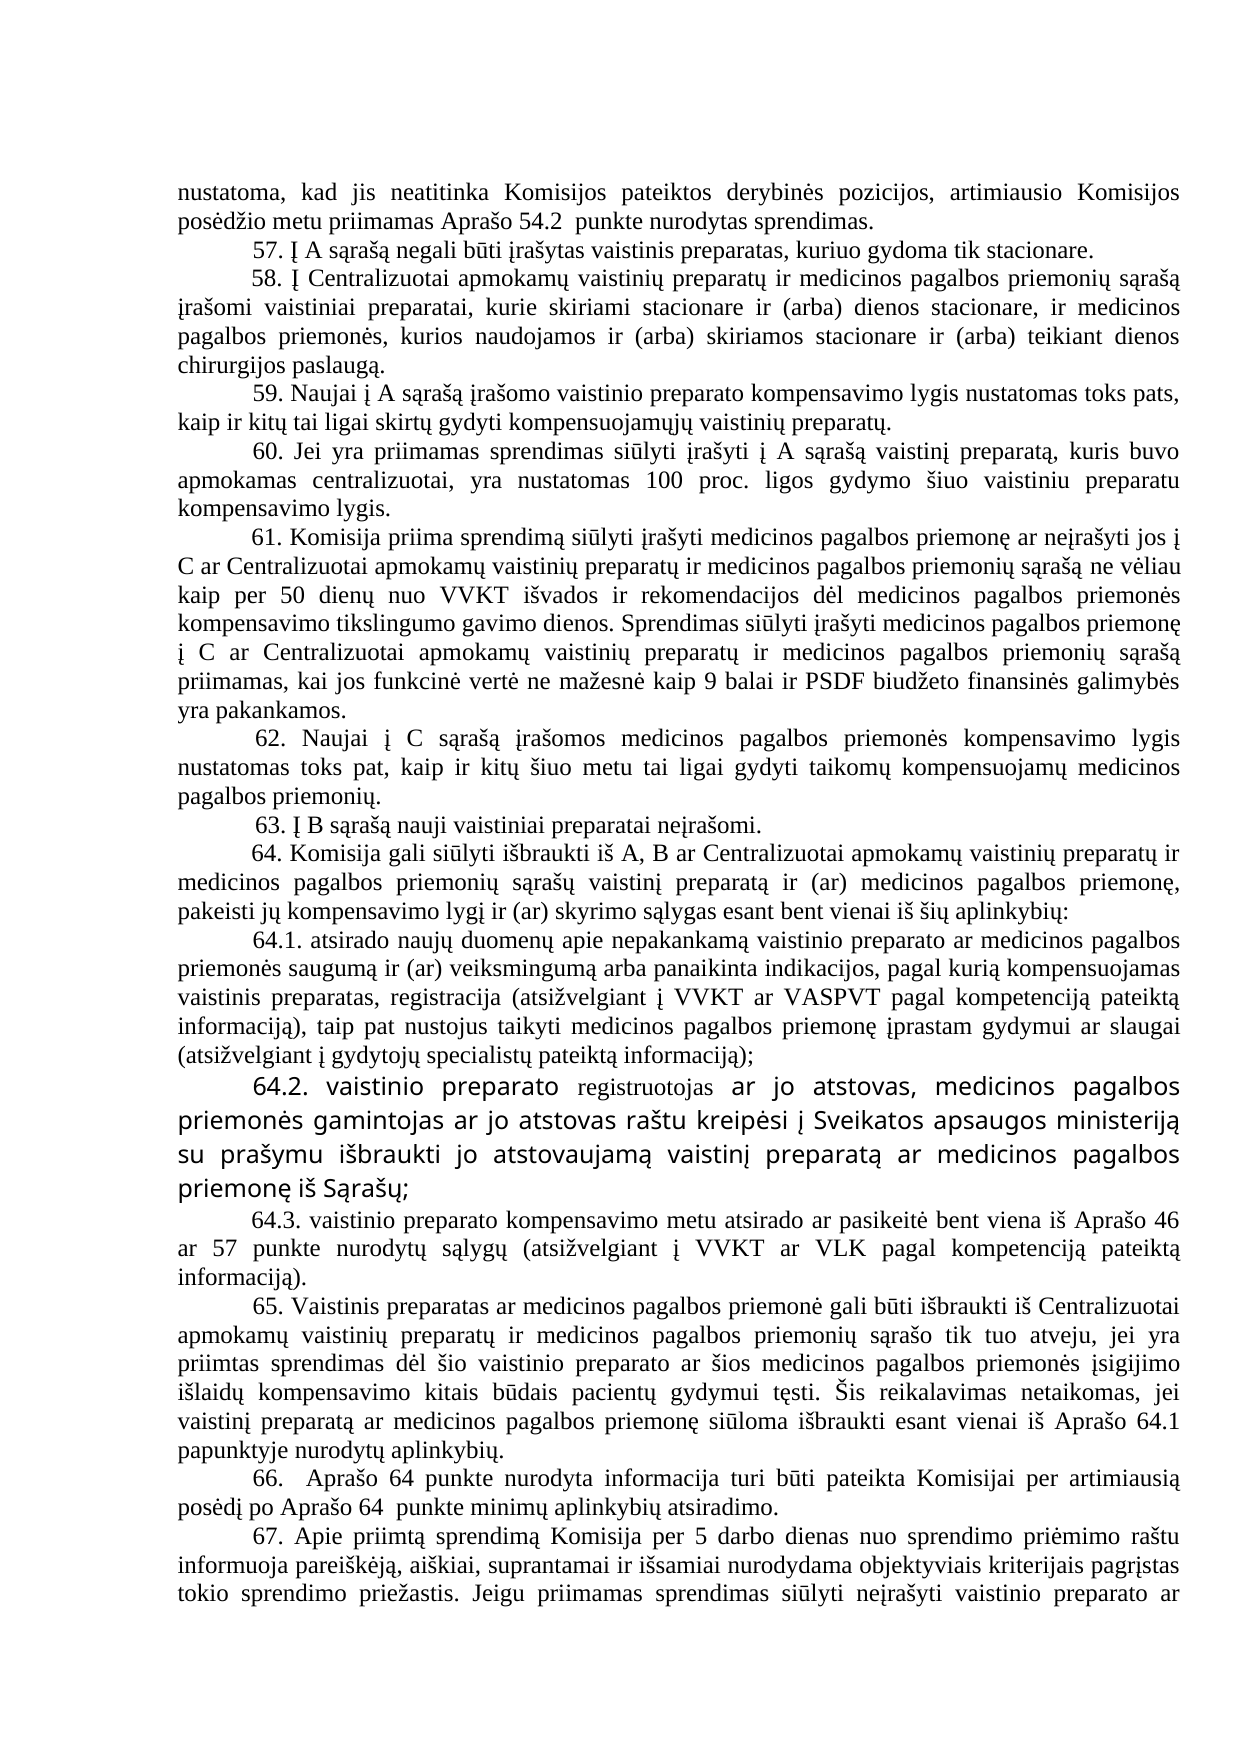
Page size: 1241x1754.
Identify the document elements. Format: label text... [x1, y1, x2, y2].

text 61. Komisija priima sprendimą siūlyti įrašyti medicinos pagalbos priemonę ar neįrašyti jos į C ar Centralizuotai apmokamų vaistinių preparatų ir medicinos pagalbos priemonių sąrašą ne vėliau kaip per 50 dienų nuo VVKT išvados ir rekomendacijos dėl medicinos pagalbos priemonės kompensavimo tikslingumo gavimo dienos. Sprendimas siūlyti įrašyti medicinos pagalbos priemonę į C ar Centralizuotai apmokamų vaistinių preparatų ir medicinos pagalbos priemonių sąrašą priimamas, kai jos funkcinė vertė ne mažesnė kaip 9 balai ir PSDF biudžeto finansinės galimybės yra pakankamos. [177, 522, 1181, 723]
text 65. Vaistinis preparatas ar medicinos pagalbos priemonė gali būti išbraukti iš Centralizuotai apmokamų vaistinių preparatų ir medicinos pagalbos priemonių sąrašo tik tuo atveju, jei yra priimtas sprendimas dėl šio vaistinio preparato ar šios medicinos pagalbos priemonės įsigijimo išlaidų kompensavimo kitais būdais pacientų gydymui tęsti. Šis reikalavimas netaikomas, jei vaistinį preparatą ar medicinos pagalbos priemonę siūloma išbraukti esant vienai iš Aprašo 64.1 papunktyje nurodytų aplinkybių. [177, 1291, 1181, 1463]
text 64. Komisija gali siūlyti išbraukti iš A, B ar Centralizuotai apmokamų vaistinių preparatų ir medicinos pagalbos priemonių sąrašų vaistinį preparatą ir (ar) medicinos pagalbos priemonę, pakeisti jų kompensavimo lygį ir (ar) skyrimo sąlygas esant bent vienai iš šių aplinkybių: [177, 838, 1181, 925]
text 57. Į A sąrašą negali būti įrašytas vaistinis preparatas, kuriuo gydoma tik stacionare. [177, 235, 1181, 263]
text 59. Naujai į A sąrašą įrašomo vaistinio preparato kompensavimo lygis nustatomas toks pats, kaip ir kitų tai ligai skirtų gydyti kompensuojamųjų vaistinių preparatų. [177, 378, 1181, 436]
text 66. Aprašo 64 punkte nurodyta informacija turi būti pateikta Komisijai per artimiausią posėdį po Aprašo 64 punkte minimų aplinkybių atsiradimo. [177, 1463, 1181, 1521]
text 64.2. vaistinio preparato registruotojas ar jo atstovas, medicinos pagalbos priemonės gamintojas ar jo atstovas raštu kreipėsi į Sveikatos apsaugos ministeriją su prašymu išbraukti jo atstovaujamą vaistinį preparatą ar medicinos pagalbos priemonę iš Sąrašų; [177, 1068, 1181, 1205]
text nustatoma, kad jis neatitinka Komisijos pateiktos derybinės pozicijos, artimiausio Komisijos posėdžio metu priimamas Aprašo 54.2 punkte nurodytas sprendimas. [177, 177, 1181, 235]
text 67. Apie priimtą sprendimą Komisija per 5 darbo dienas nuo sprendimo priėmimo raštu informuoja pareiškėją, aiškiai, suprantamai ir išsamiai nurodydama objektyviais kriterijais pagrįstas tokio sprendimo priežastis. Jeigu priimamas sprendimas siūlyti neįrašyti vaistinio preparato ar [177, 1521, 1181, 1607]
text 58. Į Centralizuotai apmokamų vaistinių preparatų ir medicinos pagalbos priemonių sąrašą įrašomi vaistiniai preparatai, kurie skiriami stacionare ir (arba) dienos stacionare, ir medicinos pagalbos priemonės, kurios naudojamos ir (arba) skiriamos stacionare ir (arba) teikiant dienos chirurgijos paslaugą. [177, 263, 1181, 378]
text 62. Naujai į C sąrašą įrašomos medicinos pagalbos priemonės kompensavimo lygis nustatomas toks pat, kaip ir kitų šiuo metu tai ligai gydyti taikomų kompensuojamų medicinos pagalbos priemonių. [177, 723, 1181, 810]
text 64.1. atsirado naujų duomenų apie nepakankamą vaistinio preparato ar medicinos pagalbos priemonės saugumą ir (ar) veiksmingumą arba panaikinta indikacijos, pagal kurią kompensuojamas vaistinis preparatas, registracija (atsižvelgiant į VVKT ar VASPVT pagal kompetenciją pateiktą informaciją), taip pat nustojus taikyti medicinos pagalbos priemonę įprastam gydymui ar slaugai (atsižvelgiant į gydytojų specialistų pateiktą informaciją); [177, 925, 1181, 1068]
text 60. Jei yra priimamas sprendimas siūlyti įrašyti į A sąrašą vaistinį preparatą, kuris buvo apmokamas centralizuotai, yra nustatomas 100 proc. ligos gydymo šiuo vaistiniu preparatu kompensavimo lygis. [177, 436, 1181, 522]
text 64.3. vaistinio preparato kompensavimo metu atsirado ar pasikeitė bent viena iš Aprašo 46 ar 57 punkte nurodytų sąlygų (atsižvelgiant į VVKT ar VLK pagal kompetenciją pateiktą informaciją). [177, 1205, 1181, 1291]
text 63. Į B sąrašą nauji vaistiniai preparatai neįrašomi. [177, 810, 1181, 838]
